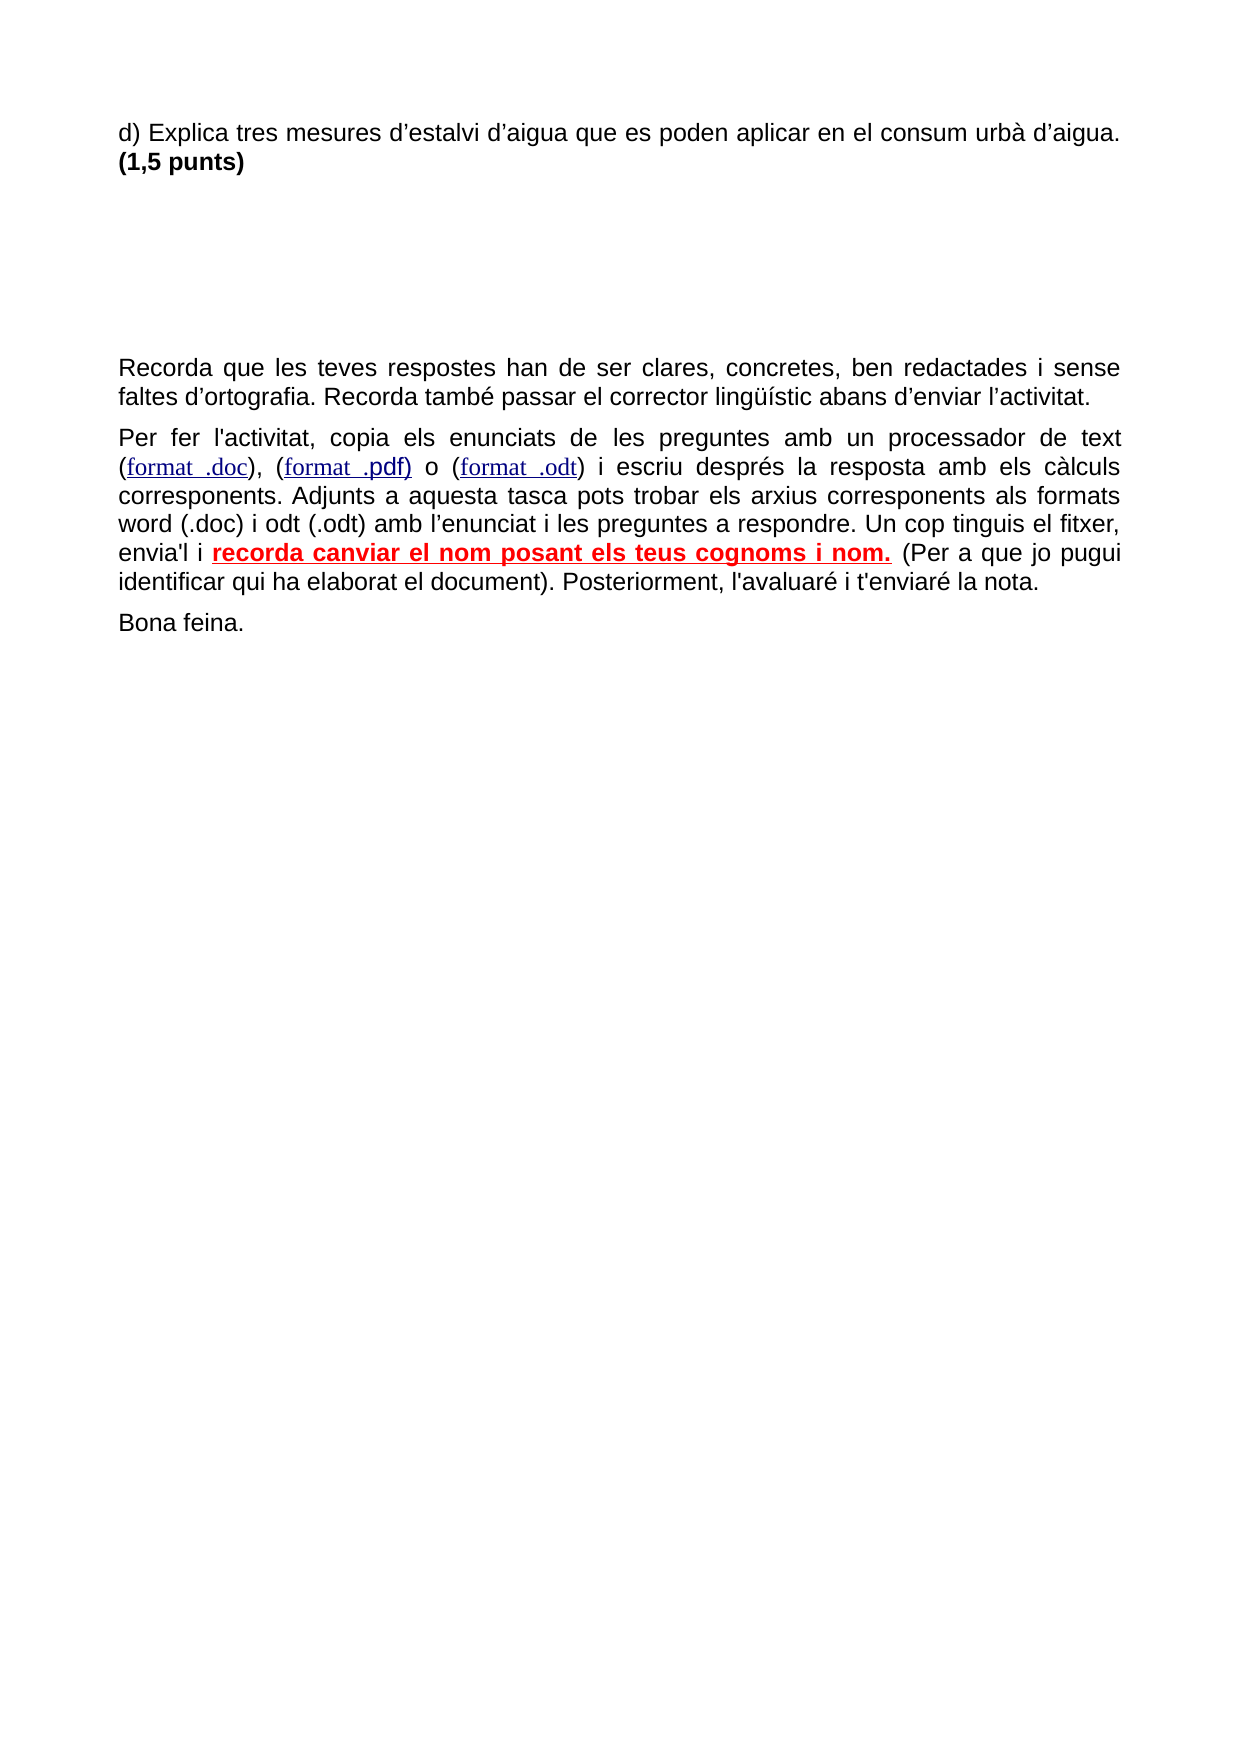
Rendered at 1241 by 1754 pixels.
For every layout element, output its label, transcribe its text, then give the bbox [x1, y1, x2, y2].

text Bona feina. [118, 608, 1122, 637]
text Recorda que les teves respostes han de ser clares, concretes, ben redactades i sense faltes d’ortografia. Recorda també passar el corrector lingüístic abans d’enviar l’activitat. [118, 353, 1122, 411]
text Per fer l'activitat, copia els enunciats de les preguntes amb un processador de text (format .doc), (format .pdf) o (format .odt) i escriu després la resposta amb els càlculs corresponents. Adjunts a aquesta tasca pots trobar els arxius corresponents als formats word (.doc) i odt (.odt) amb l’enunciat i les preguntes a respondre. Un cop tinguis el fitxer, envia'l i recorda canviar el nom posant els teus cognoms i nom. (Per a que jo pugui identificar qui ha elaborat el document). Posteriorment, l'avaluaré i t'enviaré la nota. [118, 423, 1122, 596]
text d) Explica tres mesures d’estalvi d’aigua que es poden aplicar en el consum urbà d’aigua. (1,5 punts) [118, 118, 1122, 176]
